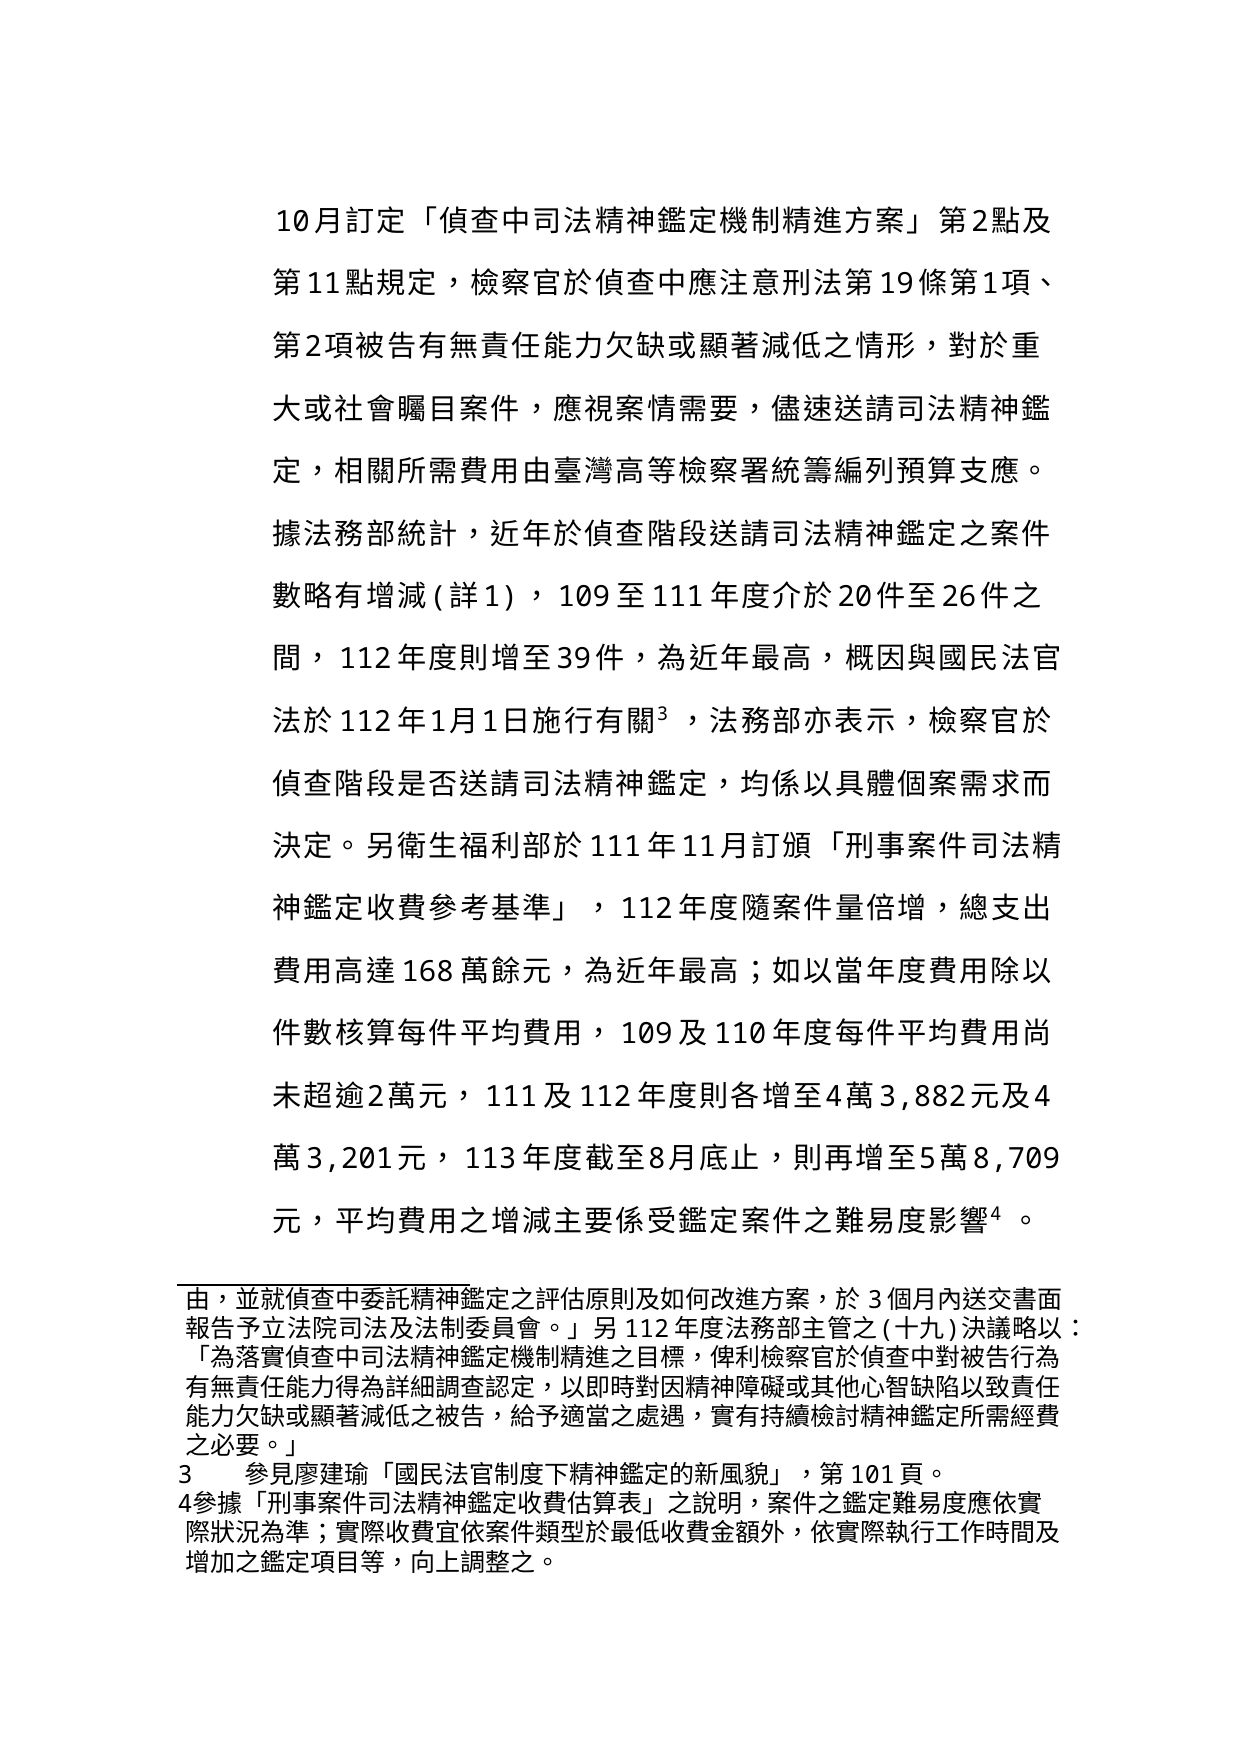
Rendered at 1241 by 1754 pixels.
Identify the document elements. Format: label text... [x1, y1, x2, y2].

text 按刑法第19條關於行為刑事責任能力之鑑定為我國刑事司法精神鑑定之大宗，其中多數司法精神鑑定案例多由法院囑託，本院先前數次就偵查中送請司法精神鑑定之比例偏低等情事，請法務部檢討說明。依據法務部110年10月訂定「偵查中司法精神鑑定機制精進方案」第2點及第11點規定，檢察官於偵查中應注意刑法第19條第1項、第2項被告有無責任能力欠缺或顯著減低之情形，對於重大或社會矚目案件，應視案情需要，儘速送請司法精神鑑定，相關所需費用由臺灣高等檢察署統籌編列預算支應。據法務部統計，近年於偵查階段送請司法精神鑑定之案件數略有增減(詳1)，109至111年度介於20件至26件之間，112年度則增至39件，為近年最高，概因與國民法官法於112年1月1日施行有關，法務部亦表示，檢察官於偵查階段是否送請司法精神鑑定，均係以具體個案需求而決定。另衛生福利部於111年11月訂頒「刑事案件司法精神鑑定收費參考基準」，112年度隨案件量倍增，總支出費用高達168萬餘元，為近年最高；如以當年度費用除以件數核算每件平均費用，109及110年度每件平均費用尚未超逾2萬元，111及112年度則各增至4萬3,882元及4萬3,201元，113年度截至8月底止，則再增至5萬8,709元，平均費用之增減主要係受鑑定案件之難易度影響。 [266, 177, 1063, 1240]
text 參見本院審議中央政府總預算案決議事項，110年度法務部主管之(二十七)決議略以：「惟實務統計上，精神鑑定之委託，有超過9成係來自審判過程，於偵查階段則低於1成，其原因為何？實有探究之必要。為落實檢察官負有客觀性義務之公益代表人的正面價值，爰要求法務部應釐清偵查中未能委託精神鑑定之緣由，並就偵查中委託精神鑑定之評估原則及如何改進方案，於3個月內送交書面報告予立法院司法及法制委員會。」另112年度法務部主管之(十九)決議略以：「為落實偵查中司法精神鑑定機制精進之目標，俾利檢察官於偵查中對被告行為有無責任能力得為詳細調查認定，以即時對因精神障礙或其他心智缺陷以致責任能力欠缺或顯著減低之被告，給予適當之處遇，實有持續檢討精神鑑定所需經費之必要。」 [177, 1285, 1063, 1460]
text 參據「刑事案件司法精神鑑定收費估算表」之說明，案件之鑑定難易度應依實際狀況為準；實際收費宜依案件類型於最低收費金額外，依實際執行工作時間及增加之鑑定項目等，向上調整之。 [177, 1489, 1063, 1577]
text 參見廖建瑜「國民法官制度下精神鑑定的新風貌」，第101頁。 [177, 1460, 1063, 1489]
